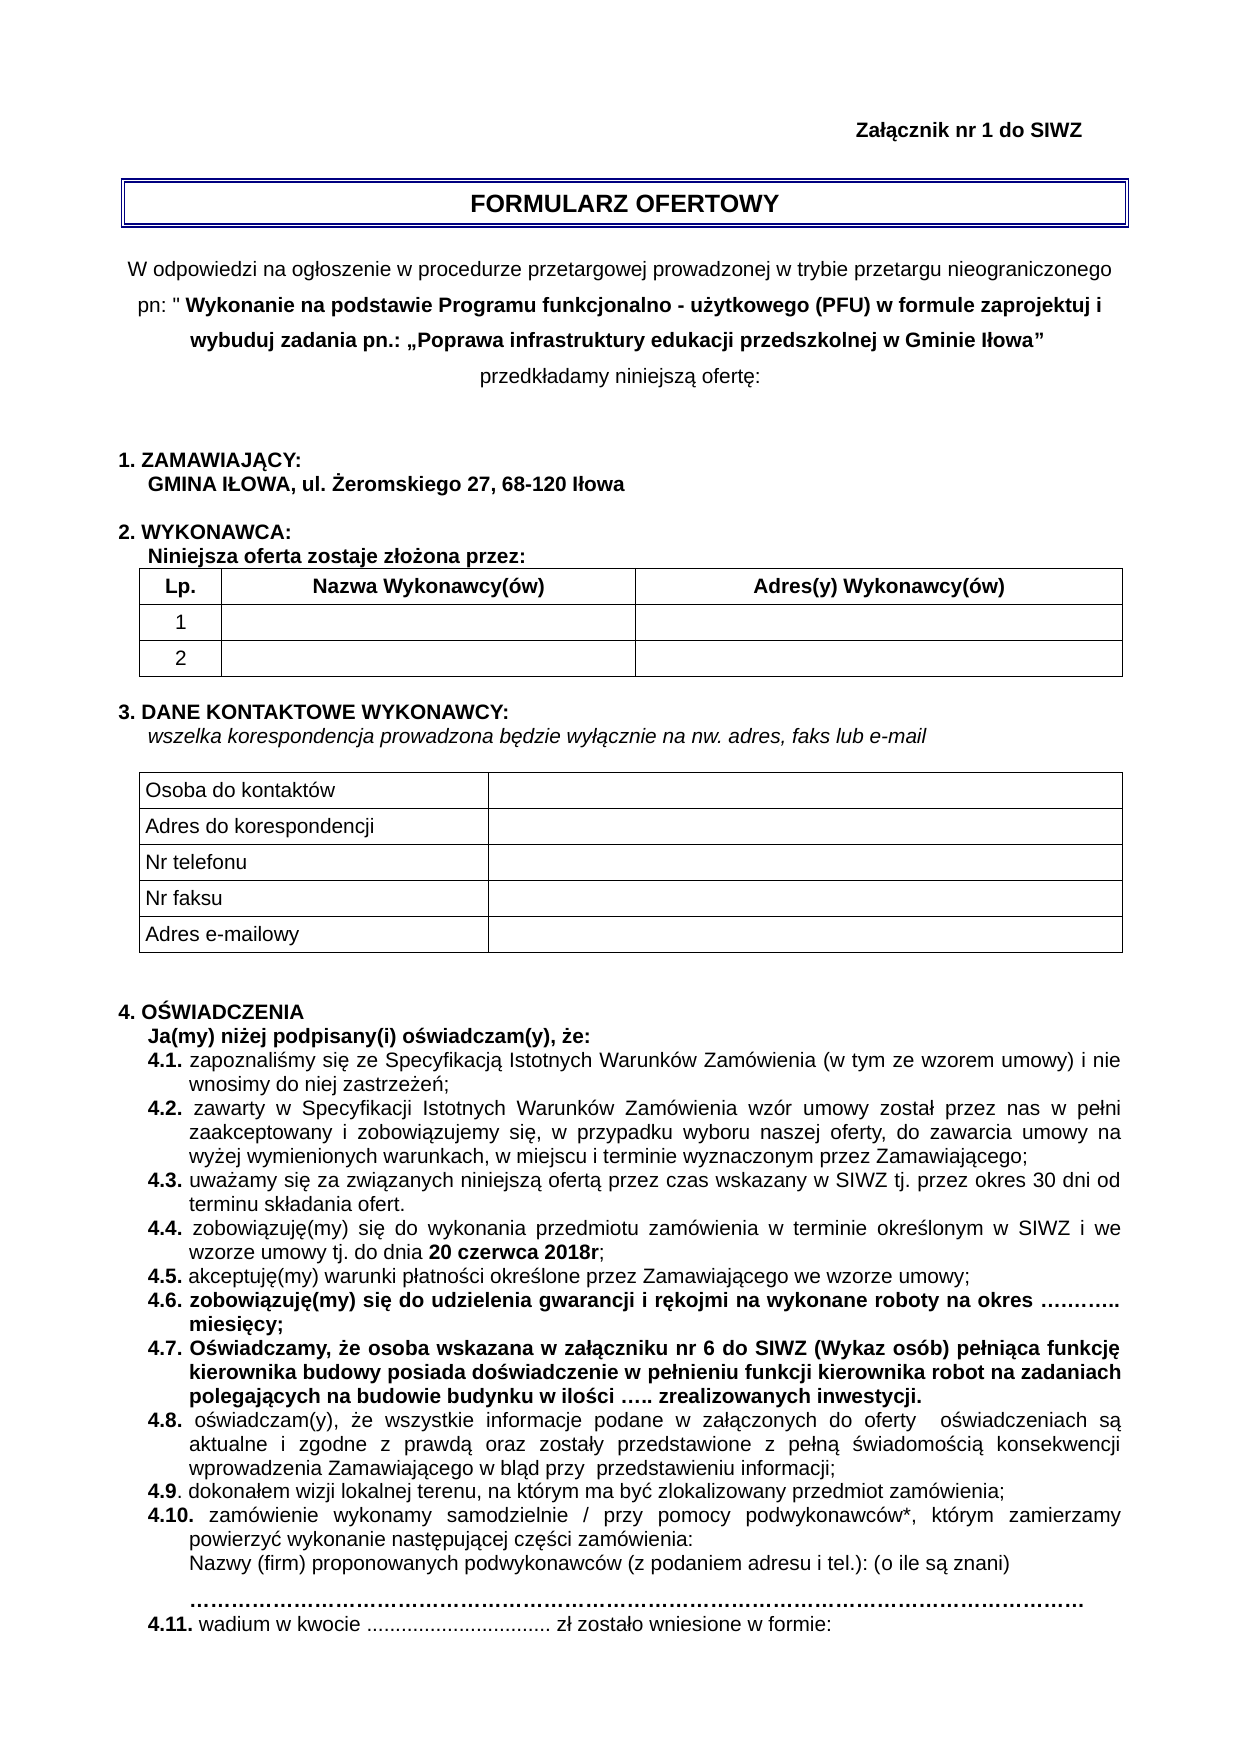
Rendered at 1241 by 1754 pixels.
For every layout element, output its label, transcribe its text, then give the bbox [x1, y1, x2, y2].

text 4.5. akceptuję(my) warunki płatności określone przez Zamawiającego we wzorze umowy; [148, 1264, 1122, 1288]
text Ja(my) niżej podpisany(i) oświadczam(y), że: [148, 1024, 1122, 1048]
table_header Adres(y) Wykonawcy(ów) [636, 569, 1122, 604]
table_cell [222, 605, 635, 640]
table_header Lp. [140, 569, 221, 604]
text Załącznik nr 1 do SIWZ [118, 118, 1122, 142]
table_cell [489, 845, 1122, 880]
table_cell [489, 917, 1122, 952]
table_cell [636, 605, 1122, 640]
text Niniejsza oferta zostaje złożona przez: [148, 544, 1122, 568]
text Nazwy (firm) proponowanych podwykonawców (z podaniem adresu i tel.): (o ile są znani) [189, 1551, 1122, 1575]
table_header FORMULARZ OFERTOWY [125, 183, 1125, 223]
text 3. DANE KONTAKTOWE WYKONAWCY: [118, 700, 1122, 724]
table_header Nazwa Wykonawcy(ów) [222, 569, 635, 604]
text 4.3. uważamy się za związanych niniejszą ofertą przez czas wskazany w SIWZ tj. przez okres 30 dni od terminu składania ofert. [148, 1168, 1122, 1216]
table_cell [222, 641, 635, 676]
text przedkładamy niniejszą ofertę: [118, 364, 1122, 388]
table_cell 1 [140, 605, 221, 640]
text W odpowiedzi na ogłoszenie w procedurze przetargowej prowadzonej w trybie przetargu nieograniczonego pn: " Wykonanie na podstawie Programu funkcjonalno - użytkowego (PFU) w formule zaprojektuj i wybuduj zadania pn.: „Poprawa infrastruktury edukacji przedszkolnej w Gminie Iłowa” [118, 256, 1122, 352]
text 4.8. oświadczam(y), że wszystkie informacje podane w załączonych do oferty oświadczeniach są aktualne i zgodne z prawdą oraz zostały przedstawione z pełną świadomością konsekwencji wprowadzenia Zamawiającego w bląd przy przedstawieniu informacji; [148, 1407, 1122, 1479]
table_cell [636, 641, 1122, 676]
text 1. ZAMAWIAJĄCY: [118, 448, 1122, 472]
text 4. OŚWIADCZENIA [118, 1000, 1122, 1024]
text ………………………………………………………………………………………………………………… [189, 1588, 1122, 1612]
text 4.6. zobowiązuję(my) się do udzielenia gwarancji i rękojmi na wykonane roboty na okres ….…….. miesięcy; [148, 1288, 1122, 1336]
text 4.11. wadium w kwocie ................................ zł zostało wniesione w formie: [148, 1612, 1122, 1636]
text 2. WYKONAWCA: [118, 520, 1122, 544]
text 4.2. zawarty w Specyfikacji Istotnych Warunków Zamówienia wzór umowy został przez nas w pełni zaakceptowany i zobowiązujemy się, w przypadku wyboru naszej oferty, do zawarcia umowy na wyżej wymienionych warunkach, w miejscu i terminie wyznaczonym przez Zamawiającego; [148, 1096, 1122, 1168]
table_cell Nr faksu [140, 881, 488, 916]
text 4.9. dokonałem wizji lokalnej terenu, na którym ma być zlokalizowany przedmiot zamówienia; [148, 1479, 1122, 1503]
table_cell Adres e-mailowy [140, 917, 488, 952]
text 4.10. zamówienie wykonamy samodzielnie / przy pomocy podwykonawców*, którym zamierzamy powierzyć wykonanie następującej części zamówienia: [148, 1503, 1122, 1551]
table_cell Nr telefonu [140, 845, 488, 880]
table_header [489, 773, 1122, 808]
table_cell [489, 881, 1122, 916]
text 4.7. Oświadczamy, że osoba wskazana w załączniku nr 6 do SIWZ (Wykaz osób) pełniąca funkcję kierownika budowy posiada doświadczenie w pełnieniu funkcji kierownika robot na zadaniach polegających na budowie budynku w ilości ….. zrealizowanych inwestycji. [148, 1336, 1122, 1407]
text 4.1. zapoznaliśmy się ze Specyfikacją Istotnych Warunków Zamówienia (w tym ze wzorem umowy) i nie wnosimy do niej zastrzeżeń; [148, 1048, 1122, 1096]
table_cell [489, 809, 1122, 844]
table_cell 2 [140, 641, 221, 676]
text GMINA IŁOWA, ul. Żeromskiego 27, 68-120 Iłowa [148, 472, 1122, 496]
text wszelka korespondencja prowadzona będzie wyłącznie na nw. adres, faks lub e-mail [148, 724, 1122, 748]
table_header Osoba do kontaktów [140, 773, 488, 808]
text 4.4. zobowiązuję(my) się do wykonania przedmiotu zamówienia w terminie określonym w SIWZ i we wzorze umowy tj. do dnia 20 czerwca 2018r; [148, 1216, 1122, 1264]
table_cell Adres do korespondencji [140, 809, 488, 844]
